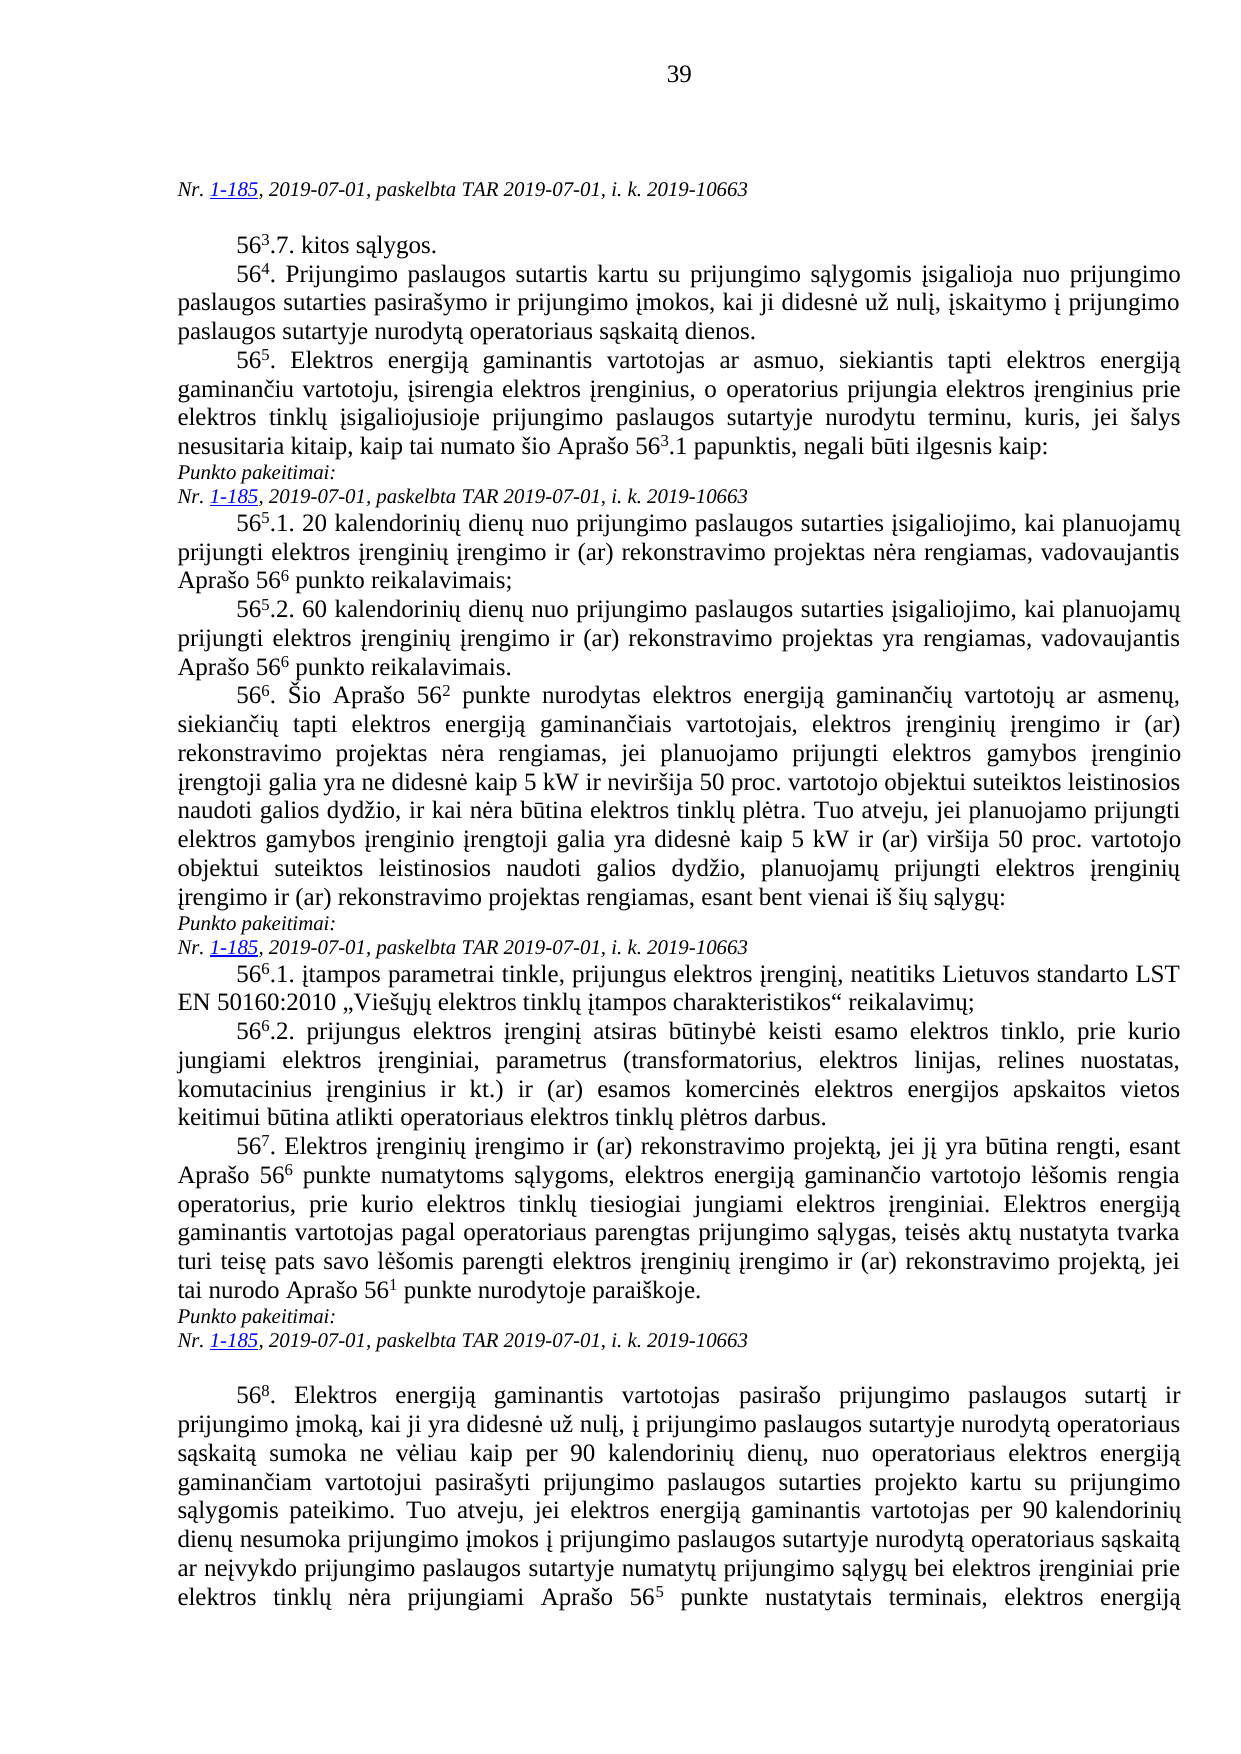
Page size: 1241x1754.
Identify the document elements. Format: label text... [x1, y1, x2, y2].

text 568. Elektros energiją gaminantis vartotojas pasirašo prijungimo paslaugos sutartį ir prijungimo įmoką, kai ji yra didesnė už nulį, į prijungimo paslaugos sutartyje nurodytą operatoriaus sąskaitą sumoka ne vėliau kaip per 90 kalendorinių dienų, nuo operatoriaus elektros energiją gaminančiam vartotojui pasirašyti prijungimo paslaugos sutarties projekto kartu su prijungimo sąlygomis pateikimo. Tuo atveju, jei elektros energiją gaminantis vartotojas per 90 kalendorinių dienų nesumoka prijungimo įmokos į prijungimo paslaugos sutartyje nurodytą operatoriaus sąskaitą ar neįvykdo prijungimo paslaugos sutartyje numatytų prijungimo sąlygų bei elektros įrenginiai prie elektros tinklų nėra prijungiami Aprašo 565 punkte nustatytais terminais, elektros energiją [177, 1381, 1181, 1611]
text Nr. 1-185, 2019-07-01, paskelbta TAR 2019-07-01, i. k. 2019-10663 [177, 935, 1181, 959]
text 565.1. 20 kalendorinių dienų nuo prijungimo paslaugos sutarties įsigaliojimo, kai planuojamų prijungti elektros įrenginių įrengimo ir (ar) rekonstravimo projektas nėra rengiamas, vadovaujantis Aprašo 566 punkto reikalavimais; [177, 508, 1181, 594]
text Nr. 1-185, 2019-07-01, paskelbta TAR 2019-07-01, i. k. 2019-10663 [177, 177, 1181, 201]
text Nr. 1-185, 2019-07-01, paskelbta TAR 2019-07-01, i. k. 2019-10663 [177, 1328, 1181, 1352]
text 566.1. įtampos parametrai tinkle, prijungus elektros įrenginį, neatitiks Lietuvos standarto LST EN 50160:2010 „Viešųjų elektros tinklų įtampos charakteristikos“ reikalavimų; [177, 959, 1181, 1016]
text 566. Šio Aprašo 562 punkte nurodytas elektros energiją gaminančių vartotojų ar asmenų, siekiančių tapti elektros energiją gaminančiais vartotojais, elektros įrenginių įrengimo ir (ar) rekonstravimo projektas nėra rengiamas, jei planuojamo prijungti elektros gamybos įrenginio įrengtoji galia yra ne didesnė kaip 5 kW ir neviršija 50 proc. vartotojo objektui suteiktos leistinosios naudoti galios dydžio, ir kai nėra būtina elektros tinklų plėtra. Tuo atveju, jei planuojamo prijungti elektros gamybos įrenginio įrengtoji galia yra didesnė kaip 5 kW ir (ar) viršija 50 proc. vartotojo objektui suteiktos leistinosios naudoti galios dydžio, planuojamų prijungti elektros įrenginių įrengimo ir (ar) rekonstravimo projektas rengiamas, esant bent vienai iš šių sąlygų: [177, 681, 1181, 911]
text 565. Elektros energiją gaminantis vartotojas ar asmuo, siekiantis tapti elektros energiją gaminančiu vartotoju, įsirengia elektros įrenginius, o operatorius prijungia elektros įrenginius prie elektros tinklų įsigaliojusioje prijungimo paslaugos sutartyje nurodytu terminu, kuris, jei šalys nesusitaria kitaip, kaip tai numato šio Aprašo 563.1 papunktis, negali būti ilgesnis kaip: [177, 345, 1181, 460]
text Punkto pakeitimai: [177, 1304, 1181, 1328]
text 566.2. prijungus elektros įrenginį atsiras būtinybė keisti esamo elektros tinklo, prie kurio jungiami elektros įrenginiai, parametrus (transformatorius, elektros linijas, relines nuostatas, komutacinius įrenginius ir kt.) ir (ar) esamos komercinės elektros energijos apskaitos vietos keitimui būtina atlikti operatoriaus elektros tinklų plėtros darbus. [177, 1016, 1181, 1131]
text Punkto pakeitimai: [177, 460, 1181, 484]
text 567. Elektros įrenginių įrengimo ir (ar) rekonstravimo projektą, jei jį yra būtina rengti, esant Aprašo 566 punkte numatytoms sąlygoms, elektros energiją gaminančio vartotojo lėšomis rengia operatorius, prie kurio elektros tinklų tiesiogiai jungiami elektros įrenginiai. Elektros energiją gaminantis vartotojas pagal operatoriaus parengtas prijungimo sąlygas, teisės aktų nustatyta tvarka turi teisę pats savo lėšomis parengti elektros įrenginių įrengimo ir (ar) rekonstravimo projektą, jei tai nurodo Aprašo 561 punkte nurodytoje paraiškoje. [177, 1131, 1181, 1304]
text 565.2. 60 kalendorinių dienų nuo prijungimo paslaugos sutarties įsigaliojimo, kai planuojamų prijungti elektros įrenginių įrengimo ir (ar) rekonstravimo projektas yra rengiamas, vadovaujantis Aprašo 566 punkto reikalavimais. [177, 594, 1181, 681]
text Nr. 1-185, 2019-07-01, paskelbta TAR 2019-07-01, i. k. 2019-10663 [177, 484, 1181, 508]
text Punkto pakeitimai: [177, 911, 1181, 935]
text 564. Prijungimo paslaugos sutartis kartu su prijungimo sąlygomis įsigalioja nuo prijungimo paslaugos sutarties pasirašymo ir prijungimo įmokos, kai ji didesnė už nulį, įskaitymo į prijungimo paslaugos sutartyje nurodytą operatoriaus sąskaitą dienos. [177, 259, 1181, 345]
text 563.7. kitos sąlygos. [177, 230, 1181, 259]
